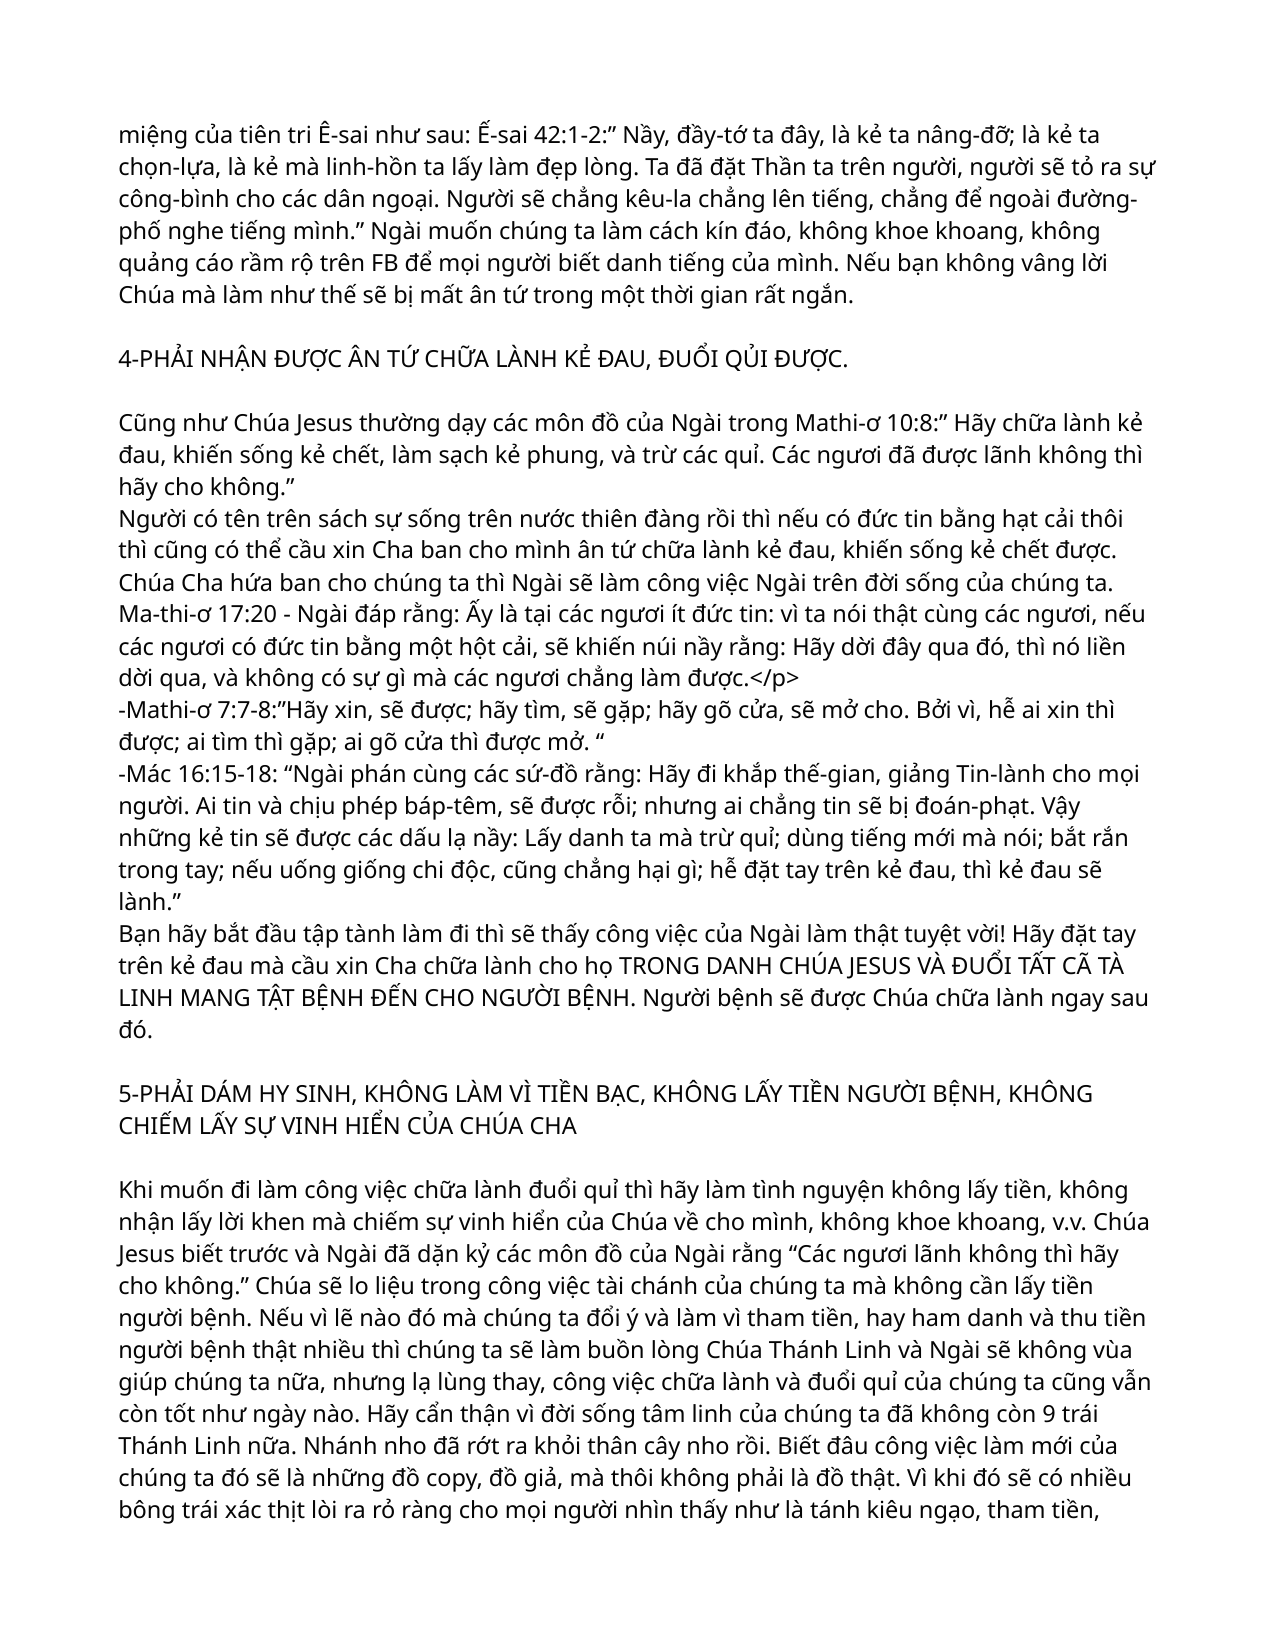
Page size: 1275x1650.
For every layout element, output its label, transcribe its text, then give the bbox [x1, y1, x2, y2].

text Bạn hãy bắt đầu tập tành làm đi thì sẽ thấy công việc của Ngài làm thật tuyệt vời! Hãy đặt tay trên kẻ đau mà cầu xin Cha chữa lành cho họ TRONG DANH CHÚA JESUS VÀ ĐUỔI TẤT CÃ TÀ LINH MANG TẬT BỆNH ĐẾN CHO NGƯỜI BỆNH. Người bệnh sẽ được Chúa chữa lành ngay sau đó. [118, 918, 1157, 1046]
text 4-PHẢI NHẬN ĐƯỢC ÂN TỨ CHỮA LÀNH KẺ ĐAU, ĐUỔI QỦI ĐƯỢC. [118, 342, 1157, 374]
text Ma-thi-ơ 17:20 - Ngài đáp rằng: Ấy là tại các ngươi ít đức tin: vì ta nói thật cùng các ngươi, nếu các ngươi có đức tin bằng một hột cải, sẽ khiến núi nầy rằng: Hãy dời đây qua đó, thì nó liền dời qua, và không có sự gì mà các ngươi chẳng làm được.</p> [118, 598, 1157, 694]
text 5-PHẢI DÁM HY SINH, KHÔNG LÀM VÌ TIỀN BẠC, KHÔNG LẤY TIỀN NGƯỜI BỆNH, KHÔNG CHIẾM LẤY SỰ VINH HIỂN CỦA CHÚA CHA [118, 1077, 1157, 1141]
text miệng của tiên tri Ê-sai như sau: Ế-sai 42:1-2:” Nầy, đầy-tớ ta đây, là kẻ ta nâng-đỡ; là kẻ ta chọn-lựa, là kẻ mà linh-hồn ta lấy làm đẹp lòng. Ta đã đặt Thần ta trên người, người sẽ tỏ ra sự công-bình cho các dân ngoại. Người sẽ chẳng kêu-la chẳng lên tiếng, chẳng để ngoài đường-phố nghe tiếng mình.” Ngài muốn chúng ta làm cách kín đáo, không khoe khoang, không quảng cáo rầm rộ trên FB để mọi người biết danh tiếng của mình. Nếu bạn không vâng lời Chúa mà làm như thế sẽ bị mất ân tứ trong một thời gian rất ngắn. [118, 118, 1157, 310]
text Khi muốn đi làm công việc chữa lành đuổi quỉ thì hãy làm tình nguyện không lấy tiền, không nhận lấy lời khen mà chiếm sự vinh hiển của Chúa về cho mình, không khoe khoang, v.v. Chúa Jesus biết trước và Ngài đã dặn kỷ các môn đồ của Ngài rằng “Các ngươi lãnh không thì hãy cho không.” Chúa sẽ lo liệu trong công việc tài chánh của chúng ta mà không cần lấy tiền người bệnh. Nếu vì lẽ nào đó mà chúng ta đổi ý và làm vì tham tiền, hay ham danh và thu tiền người bệnh thật nhiều thì chúng ta sẽ làm buồn lòng Chúa Thánh Linh và Ngài sẽ không vùa giúp chúng ta nữa, nhưng lạ lùng thay, công việc chữa lành và đuổi quỉ của chúng ta cũng vẫn còn tốt như ngày nào. Hãy cẩn thận vì đời sống tâm linh của chúng ta đã không còn 9 trái Thánh Linh nữa. Nhánh nho đã rớt ra khỏi thân cây nho rồi. Biết đâu công việc làm mới của chúng ta đó sẽ là những đồ copy, đồ giả, mà thôi không phải là đồ thật. Vì khi đó sẽ có nhiều bông trái xác thịt lòi ra rỏ ràng cho mọi người nhìn thấy như là tánh kiêu ngạo, tham tiền, [118, 1173, 1157, 1525]
text -Mác 16:15-18: “Ngài phán cùng các sứ-đồ rằng: Hãy đi khắp thế-gian, giảng Tin-lành cho mọi người. Ai tin và chịu phép báp-têm, sẽ được rỗi; nhưng ai chẳng tin sẽ bị đoán-phạt. Vậy những kẻ tin sẽ được các dấu lạ nầy: Lấy danh ta mà trừ quỉ; dùng tiếng mới mà nói; bắt rắn trong tay; nếu uống giống chi độc, cũng chẳng hại gì; hễ đặt tay trên kẻ đau, thì kẻ đau sẽ lành.” [118, 758, 1157, 918]
text -Mathi-ơ 7:7-8:”Hãy xin, sẽ được; hãy tìm, sẽ gặp; hãy gõ cửa, sẽ mở cho. Bởi vì, hễ ai xin thì được; ai tìm thì gặp; ai gõ cửa thì được mở. “ [118, 694, 1157, 758]
text Người có tên trên sách sự sống trên nước thiên đàng rồi thì nếu có đức tin bằng hạt cải thôi thì cũng có thể cầu xin Cha ban cho mình ân tứ chữa lành kẻ đau, khiến sống kẻ chết được. Chúa Cha hứa ban cho chúng ta thì Ngài sẽ làm công việc Ngài trên đời sống của chúng ta. [118, 502, 1157, 598]
text Cũng như Chúa Jesus thường dạy các môn đồ của Ngài trong Mathi-ơ 10:8:” Hãy chữa lành kẻ đau, khiến sống kẻ chết, làm sạch kẻ phung, và trừ các quỉ. Các ngươi đã được lãnh không thì hãy cho không.” [118, 406, 1157, 502]
